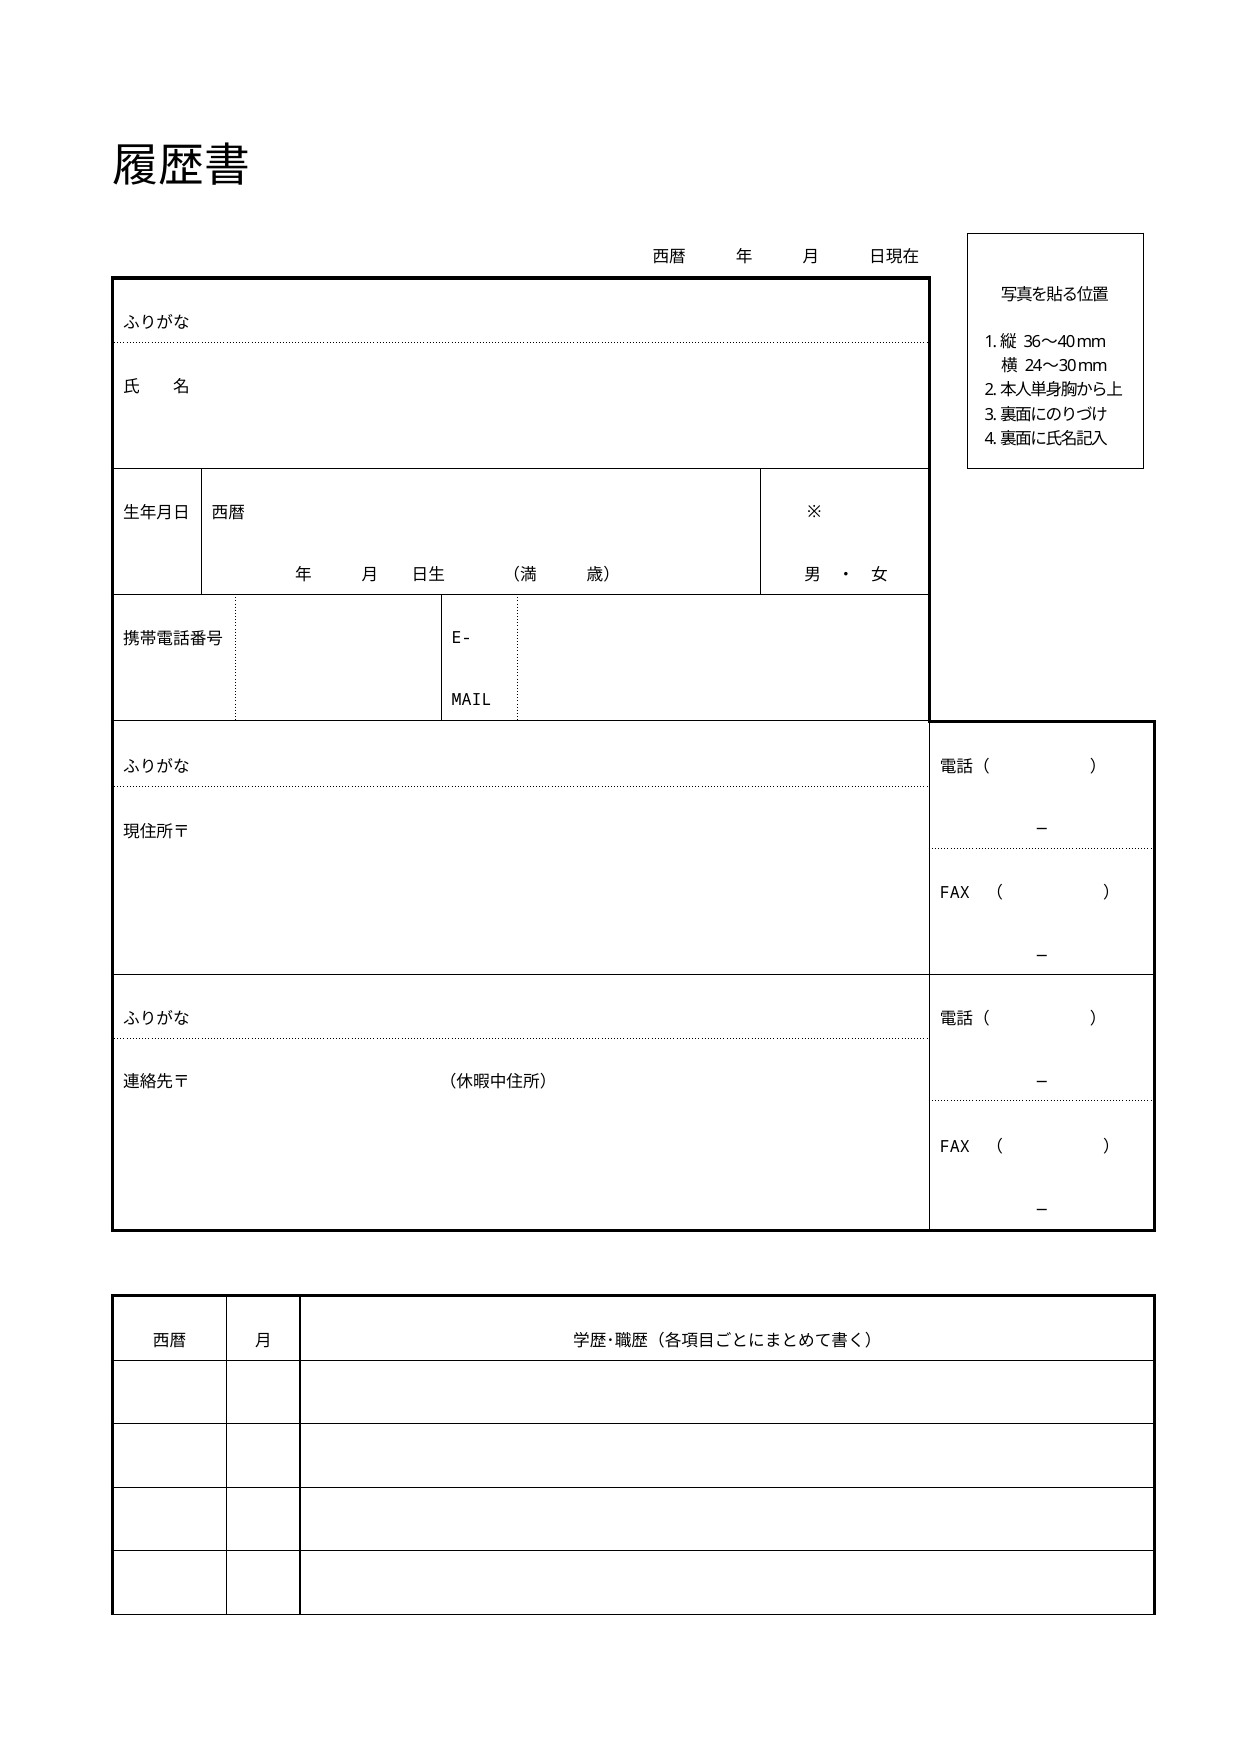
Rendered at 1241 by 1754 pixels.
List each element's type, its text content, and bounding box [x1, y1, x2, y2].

table_cell [114, 1551, 226, 1614]
table_cell ふりがな [114, 975, 929, 1038]
table_cell 携帯電話番号 [114, 595, 235, 720]
table_cell [931, 342, 967, 468]
table_cell [931, 594, 1154, 720]
table_header 西暦 [114, 1297, 226, 1360]
table_cell [1144, 342, 1154, 468]
table_cell [114, 1424, 226, 1487]
table_cell 生年月日 [114, 469, 201, 594]
table_cell [227, 1488, 299, 1550]
table_cell [114, 1361, 226, 1423]
text 履歴書 [112, 89, 1152, 214]
table_cell [517, 595, 928, 720]
table_cell ふりがな [114, 280, 928, 342]
table_header 西暦 年 月 日現在 [968, 234, 1143, 468]
table_cell ※ 男 ・ 女 [761, 469, 928, 594]
table_header [929, 214, 1154, 276]
table_cell [114, 1488, 226, 1550]
table_header 学歴･職歴（各項目ごとにまとめて書く） [301, 1297, 1153, 1360]
table_cell 現住所〒 [114, 786, 929, 974]
table_cell 電話（ ） ― [930, 975, 1153, 1100]
table_header 月 [227, 1297, 299, 1360]
table_cell ふりがな [114, 721, 929, 786]
table_cell 連絡先〒 （休暇中住所） [114, 1038, 929, 1228]
table_cell [301, 1551, 1153, 1614]
table_cell 電話（ ） ― [930, 723, 1153, 848]
table_cell [1144, 276, 1154, 342]
table_cell [227, 1551, 299, 1614]
table_cell FAX （ ） ― [930, 848, 1153, 974]
table_header 西暦 年 月 日現在 [113, 214, 929, 276]
table_cell E-MAIL [442, 595, 517, 720]
table_cell [227, 1424, 299, 1487]
table_cell [235, 595, 441, 720]
table_cell [301, 1361, 1153, 1423]
table_cell FAX （ ） ― [930, 1100, 1153, 1228]
table_cell [301, 1488, 1153, 1550]
table_cell 氏 名 [114, 342, 928, 468]
table_cell [301, 1424, 1153, 1487]
table_cell [931, 468, 1154, 594]
table_cell 西暦 年 月 日生 （満 歳） [202, 469, 760, 594]
table_cell [931, 276, 967, 342]
table_cell [227, 1361, 299, 1423]
